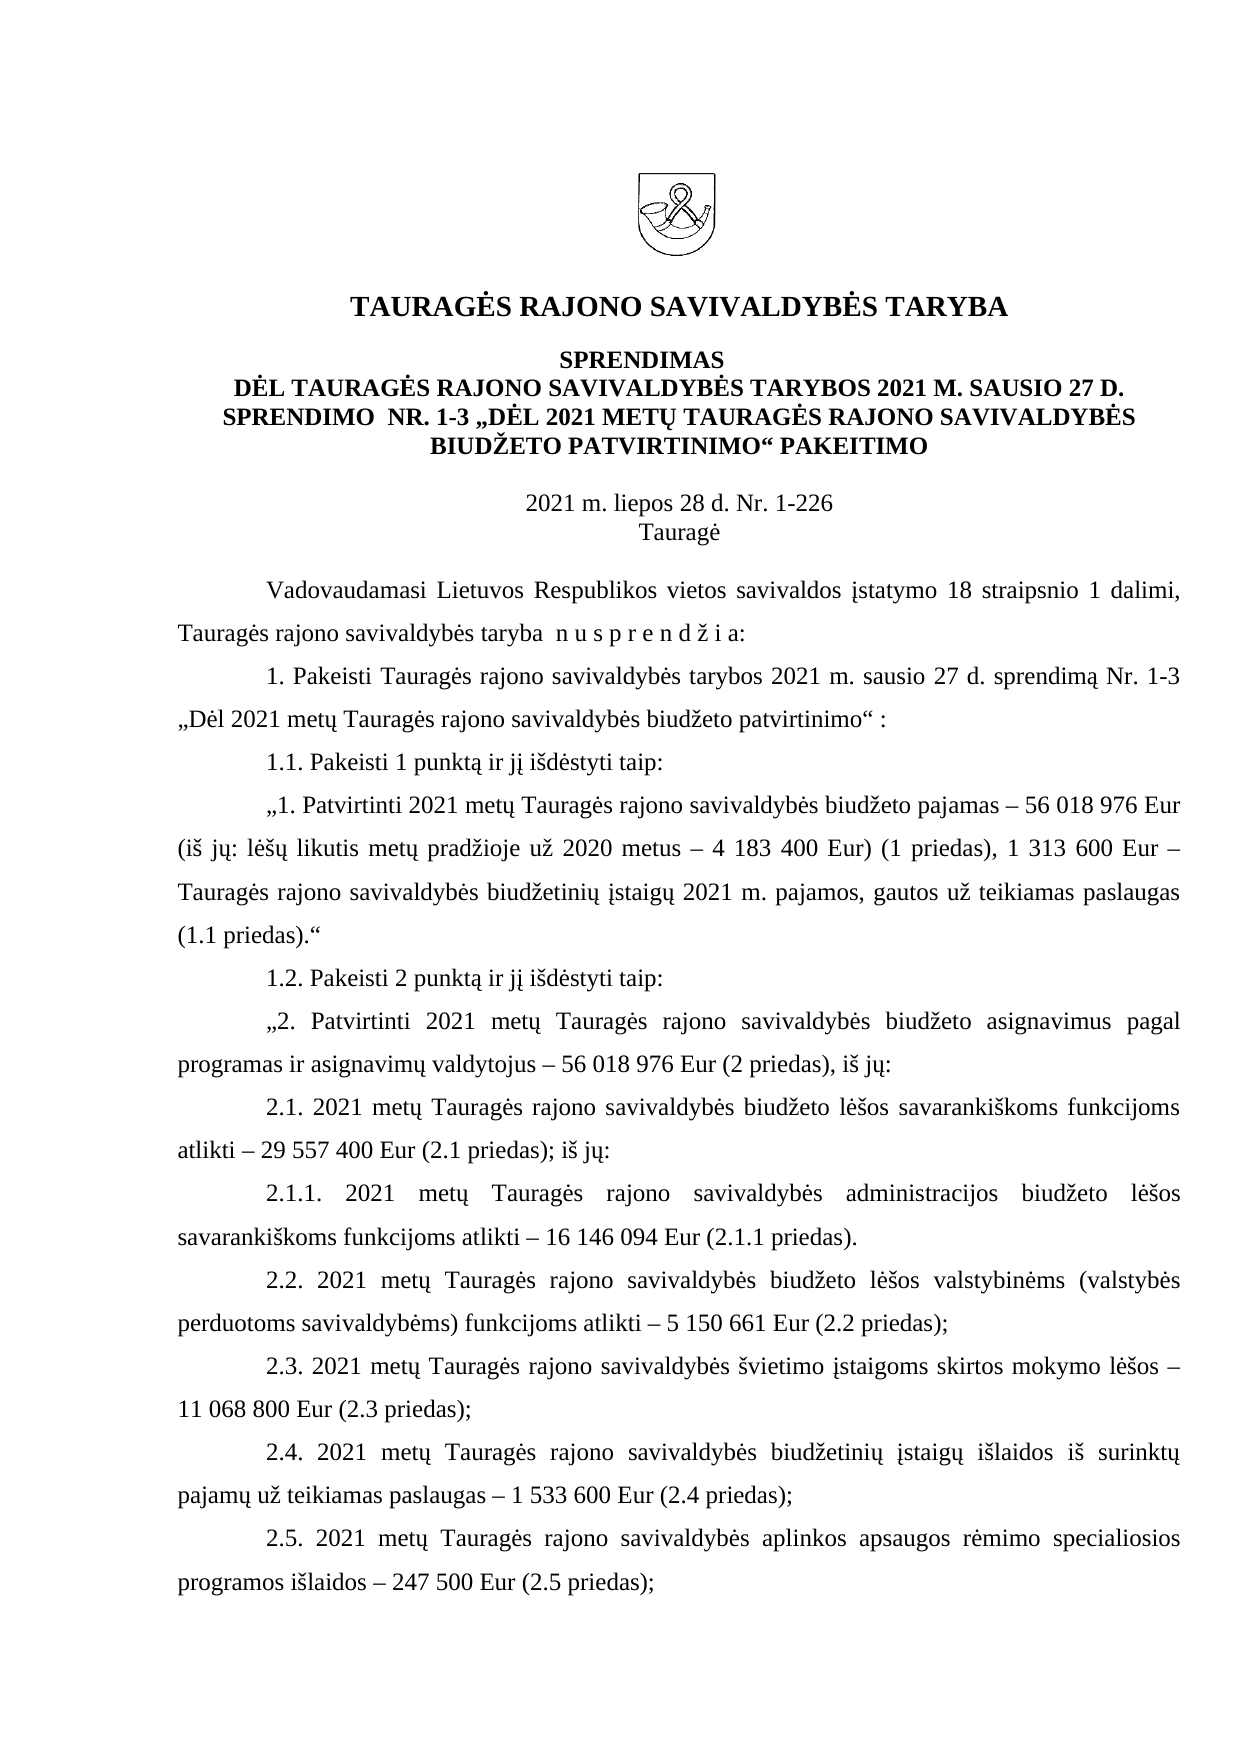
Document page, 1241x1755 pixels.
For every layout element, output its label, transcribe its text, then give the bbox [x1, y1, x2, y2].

text 1.2. Pakeisti 2 punktą ir jį išdėstyti taip: [177, 963, 1181, 992]
text 1.1. Pakeisti 1 punktą ir jį išdėstyti taip: [177, 747, 1181, 776]
text 2.1. 2021 metų Tauragės rajono savivaldybės biudžeto lėšos savarankiškoms funkcijoms atlikti – 29 557 400 Eur (2.1 priedas); iš jų: [177, 1092, 1181, 1164]
text 2021 m. liepos 28 d. Nr. 1-226 [177, 488, 1181, 517]
text 2.1.1. 2021 metų Tauragės rajono savivaldybės administracijos biudžeto lėšos savarankiškoms funkcijoms atlikti – 16 146 094 Eur (2.1.1 priedas). [177, 1178, 1181, 1250]
text 2.3. 2021 metų Tauragės rajono savivaldybės švietimo įstaigoms skirtos mokymo lėšos – 11 068 800 Eur (2.3 priedas); [177, 1351, 1181, 1423]
text 2.2. 2021 metų Tauragės rajono savivaldybės biudžeto lėšos valstybinėms (valstybės perduotoms savivaldybėms) funkcijoms atlikti – 5 150 661 Eur (2.2 priedas); [177, 1265, 1181, 1337]
text 2.4. 2021 metų Tauragės rajono savivaldybės biudžetinių įstaigų išlaidos iš surinktų pajamų už teikiamas paslaugas – 1 533 600 Eur (2.4 priedas); [177, 1437, 1181, 1509]
text TAURAGĖS RAJONO SAVIVALDYBĖS TARYBA [177, 289, 1181, 323]
text „1. Patvirtinti 2021 metų Tauragės rajono savivaldybės biudžeto pajamas – 56 018 976 Eur (iš jų: lėšų likutis metų pradžioje už 2020 metus – 4 183 400 Eur) (1 priedas), 1 313 600 Eur – Tauragės rajono savivaldybės biudžetinių įstaigų 2021 m. pajamos, gautos už teikiamas paslaugas (1.1 priedas).“ [177, 790, 1181, 948]
text 2.5. 2021 metų Tauragės rajono savivaldybės aplinkos apsaugos rėmimo specialiosios programos išlaidos – 247 500 Eur (2.5 priedas); [177, 1523, 1181, 1595]
text „2. Patvirtinti 2021 metų Tauragės rajono savivaldybės biudžeto asignavimus pagal programas ir asignavimų valdytojus – 56 018 976 Eur (2 priedas), iš jų: [177, 1006, 1181, 1078]
text DĖL TAURAGĖS RAJONO SAVIVALDYBĖS TARYBOS 2021 M. SAUSIO 27 D. SPRENDIMO NR. 1-3 „DĖL 2021 METŲ TAURAGĖS RAJONO SAVIVALDYBĖS BIUDŽETO PATVIRTINIMO“ PAKEITIMO [177, 373, 1181, 460]
text SPRENDIMAS [177, 345, 1181, 373]
text Vadovaudamasi Lietuvos Respublikos vietos savivaldos įstatymo 18 straipsnio 1 dalimi, Tauragės rajono savivaldybės taryba nusprendžia: [177, 575, 1181, 647]
text Tauragė [177, 517, 1181, 546]
text 1. Pakeisti Tauragės rajono savivaldybės tarybos 2021 m. sausio 27 d. sprendimą Nr. 1-3 „Dėl 2021 metų Tauragės rajono savivaldybės biudžeto patvirtinimo“ : [177, 661, 1181, 733]
